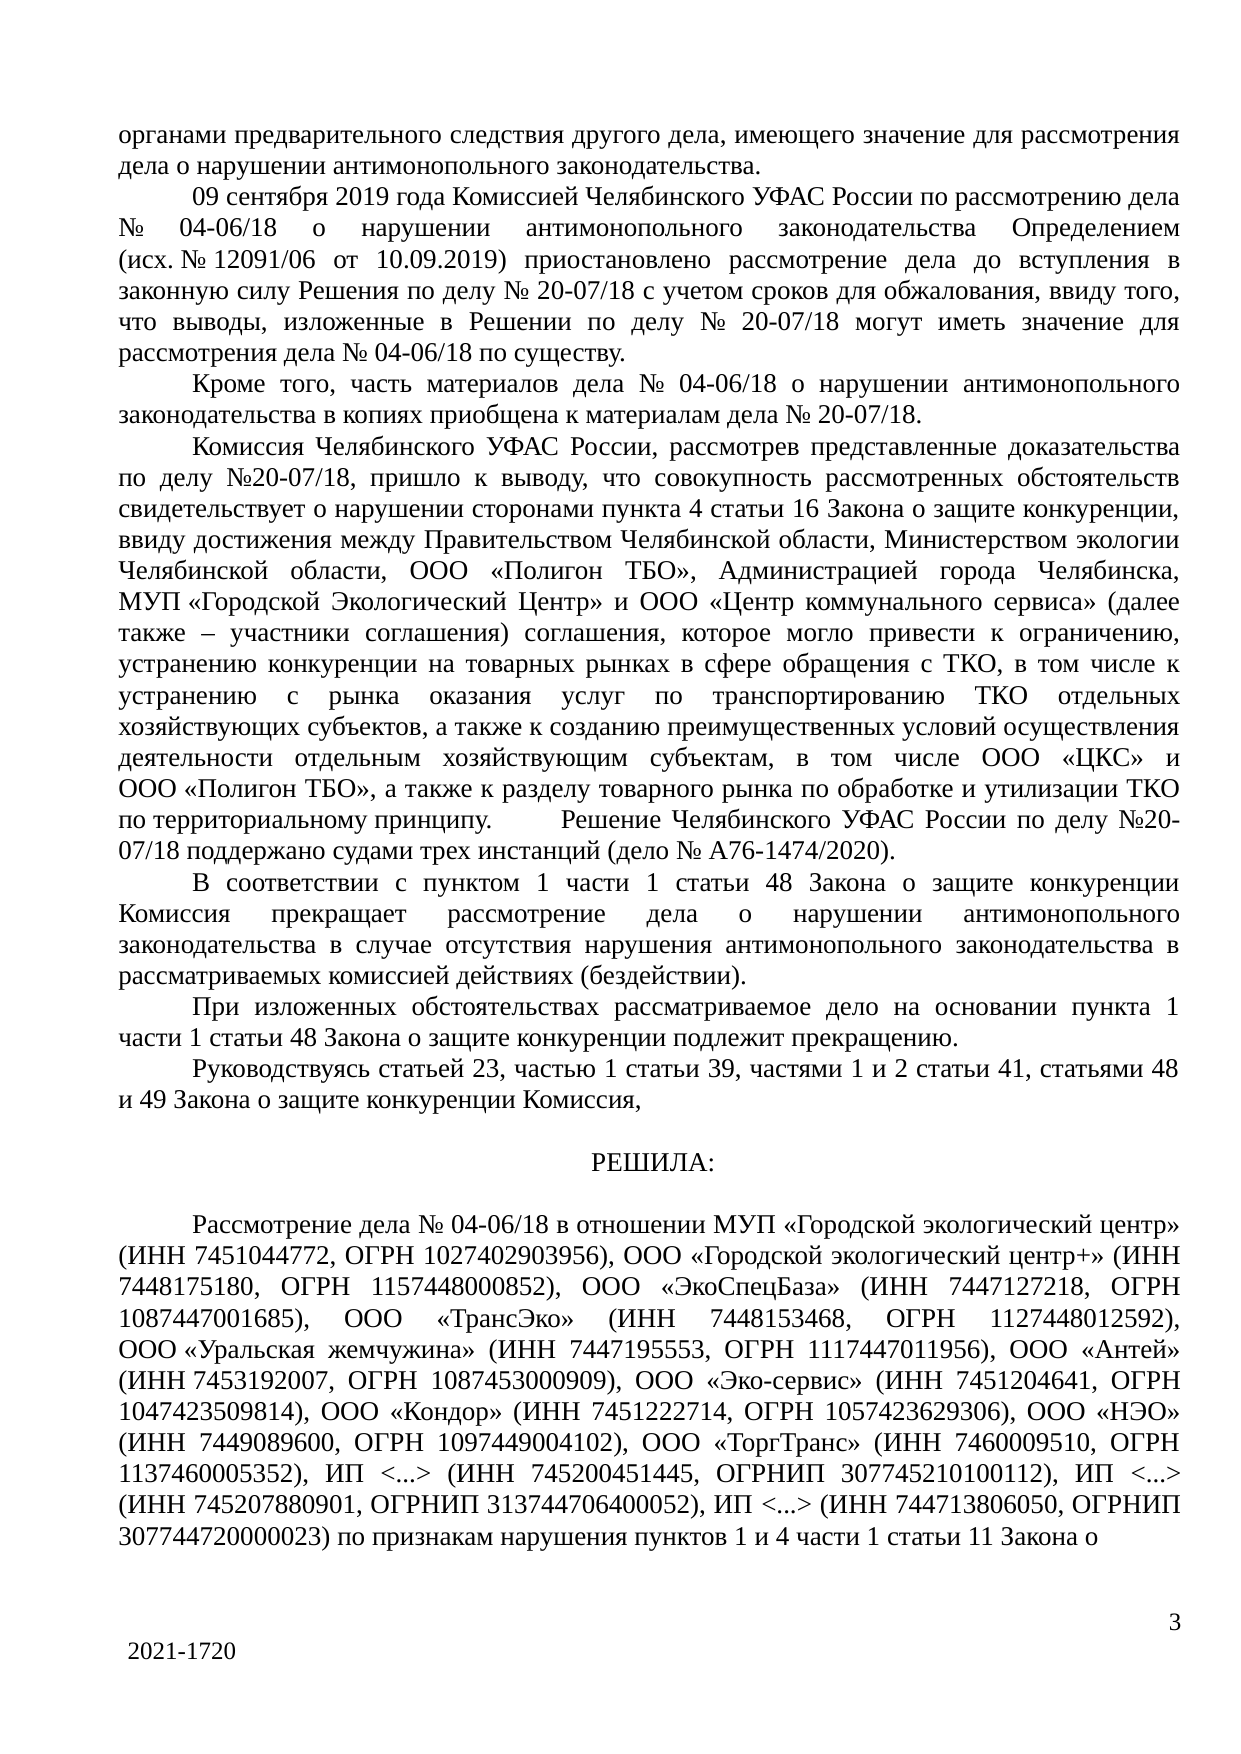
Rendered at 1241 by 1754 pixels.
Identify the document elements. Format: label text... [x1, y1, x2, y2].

text РЕШИЛА: [118, 1146, 1181, 1177]
text Комиссия Челябинского УФАС России, рассмотрев представленные доказательства по делу №20-07/18, пришло к выводу, что совокупность рассмотренных обстоятельств свидетельствует о нарушении сторонами пункта 4 статьи 16 Закона о защите конкуренции, ввиду достижения между Правительством Челябинской области, Министерством экологии Челябинской области, ООО «Полигон ТБО», Администрацией города Челябинска, МУП «Городской Экологический Центр» и ООО «Центр коммунального сервиса» (далее также – участники соглашения) соглашения, которое могло привести к ограничению, устранению конкуренции на товарных рынках в сфере обращения с ТКО, в том числе к устранению с рынка оказания услуг по транспортированию ТКО отдельных хозяйствующих субъектов, а также к созданию преимущественных условий осуществления деятельности отдельным хозяйствующим субъектам, в том числе ООО «ЦКС» и ООО «Полигон ТБО», а также к разделу товарного рынка по обработке и утилизации ТКО по территориальному принципу. Решение Челябинского УФАС России по делу №20-07/18 поддержано судами трех инстанций (дело № А76-1474/2020). [118, 429, 1181, 866]
text Рассмотрение дела № 04-06/18 в отношении МУП «Городской экологический центр» (ИНН 7451044772, ОГРН 1027402903956), ООО «Городской экологический центр+» (ИНН 7448175180, ОГРН 1157448000852), ООО «ЭкоСпецБаза» (ИНН 7447127218, ОГРН 1087447001685), ООО «ТрансЭко» (ИНН 7448153468, ОГРН 1127448012592), ООО «Уральская жемчужина» (ИНН 7447195553, ОГРН 1117447011956), ООО «Антей» (ИНН 7453192007, ОГРН 1087453000909), ООО «Эко-сервис» (ИНН 7451204641, ОГРН 1047423509814), ООО «Кондор» (ИНН 7451222714, ОГРН 1057423629306), ООО «НЭО» (ИНН 7449089600, ОГРН 1097449004102), ООО «ТоргТранс» (ИНН 7460009510, ОГРН 1137460005352), ИП <...> (ИНН 745200451445, ОГРНИП 307745210100112), ИП <...> (ИНН 745207880901, ОГРНИП 313744706400052), ИП <...> (ИНН 744713806050, ОГРНИП 307744720000023) по признакам нарушения пунктов 1 и 4 части 1 статьи 11 Закона о [118, 1208, 1181, 1551]
text Кроме того, часть материалов дела № 04-06/18 о нарушении антимонопольного законодательства в копиях приобщена к материалам дела № 20-07/18. [118, 367, 1181, 429]
text 09 сентября 2019 года Комиссией Челябинского УФАС России по рассмотрению дела № 04-06/18 о нарушении антимонопольного законодательства Определением (исх. № 12091/06 от 10.09.2019) приостановлено рассмотрение дела до вступления в законную силу Решения по делу № 20-07/18 с учетом сроков для обжалования, ввиду того, что выводы, изложенные в Решении по делу № 20-07/18 могут иметь значение для рассмотрения дела № 04-06/18 по существу. [118, 180, 1181, 367]
text Руководствуясь статьей 23, частью 1 статьи 39, частями 1 и 2 статьи 41, статьями 48 и 49 Закона о защите конкуренции Комиссия, [118, 1052, 1181, 1115]
text При изложенных обстоятельствах рассматриваемое дело на основании пункта 1 части 1 статьи 48 Закона о защите конкуренции подлежит прекращению. [118, 990, 1181, 1052]
text В соответствии с пунктом 1 части 1 статьи 48 Закона о защите конкуренции Комиссия прекращает рассмотрение дела о нарушении антимонопольного законодательства в случае отсутствия нарушения антимонопольного законодательства в рассматриваемых комиссией действиях (бездействии). [118, 866, 1181, 990]
text органами предварительного следствия другого дела, имеющего значение для рассмотрения дела о нарушении антимонопольного законодательства. [118, 118, 1181, 180]
